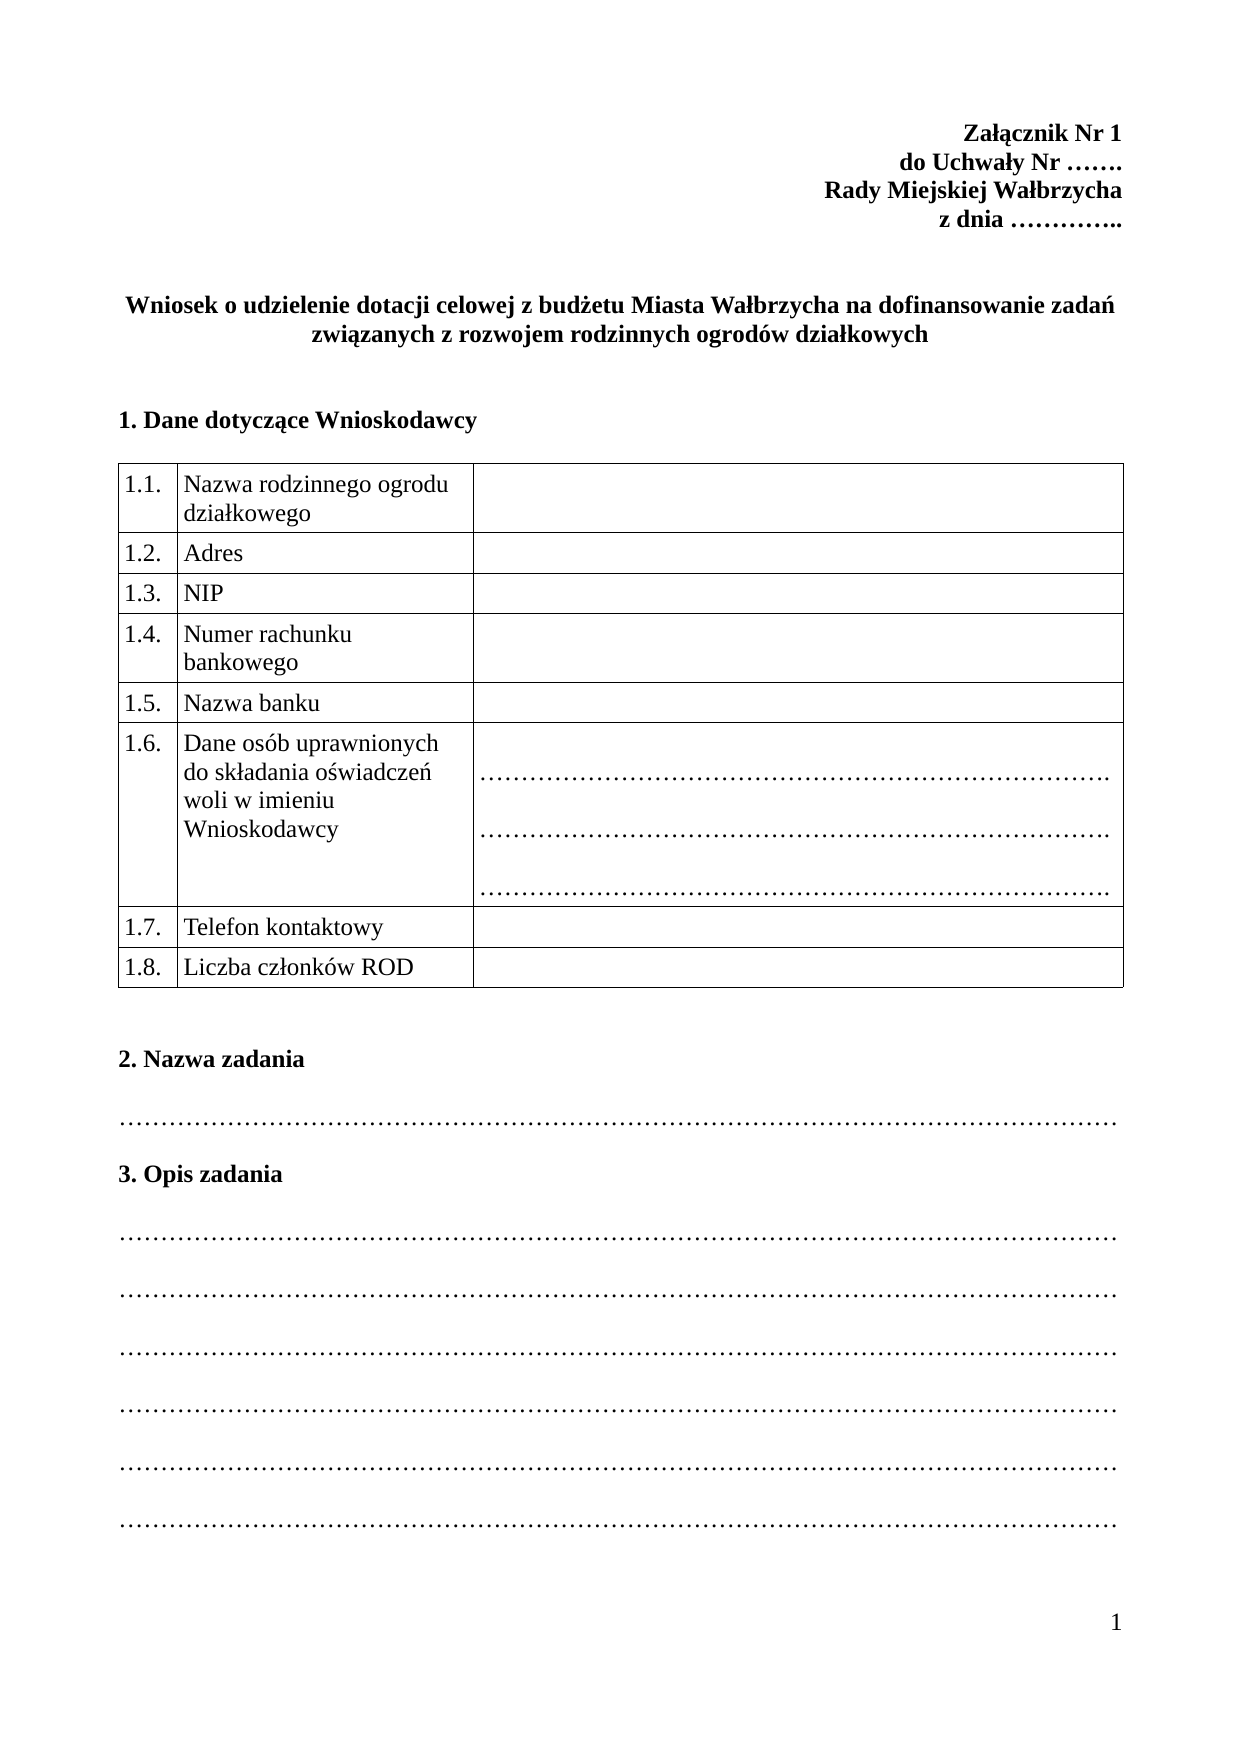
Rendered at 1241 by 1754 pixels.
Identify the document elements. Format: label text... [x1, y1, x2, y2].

table_cell [474, 533, 1123, 572]
table_header 1.1. [119, 464, 177, 532]
text 2. Nazwa zadania [118, 1044, 1122, 1073]
text 3. Opis zadania [118, 1159, 1122, 1188]
table_cell 1.4. [119, 614, 177, 682]
table_cell Dane osób uprawnionych do składania oświadczeń woli w imieniu Wnioskodawcy [178, 723, 473, 906]
text Rady Miejskiej Wałbrzycha [118, 176, 1122, 204]
table_cell [474, 948, 1123, 987]
text Wniosek o udzielenie dotacji celowej z budżetu Miasta Wałbrzycha na dofinansowanie zadań związanych z rozwojem rodzinnych ogrodów działkowych [118, 291, 1122, 348]
table_cell Adres [178, 533, 473, 572]
table_cell …………………………………………………………………. …………………………………………………………………. …………………………………………………………………. [474, 723, 1123, 906]
text z dnia ………….. [118, 204, 1122, 233]
table_cell 1.6. [119, 723, 177, 906]
text ………………………………………………………………………………………………………… [118, 1102, 1122, 1131]
text Załącznik Nr 1 [118, 118, 1122, 147]
table_cell Nazwa banku [178, 683, 473, 722]
text ………………………………………………………………………………………………………… [118, 1274, 1122, 1303]
table_cell 1.2. [119, 533, 177, 572]
table_cell Numer rachunku bankowego [178, 614, 473, 682]
text ………………………………………………………………………………………………………… [118, 1332, 1122, 1361]
table_cell Telefon kontaktowy [178, 907, 473, 947]
table_cell Liczba członków ROD [178, 948, 473, 987]
table_header Nazwa rodzinnego ogrodu działkowego [178, 464, 473, 532]
table_cell [474, 683, 1123, 722]
table_cell [474, 574, 1123, 613]
table_cell 1.7. [119, 907, 177, 947]
text do Uchwały Nr ……. [118, 147, 1122, 176]
text ………………………………………………………………………………………………………… [118, 1389, 1122, 1418]
text ………………………………………………………………………………………………………… [118, 1504, 1122, 1533]
table_header [474, 464, 1123, 532]
text ………………………………………………………………………………………………………… [118, 1447, 1122, 1476]
table_cell [474, 907, 1123, 947]
table_cell 1.8. [119, 948, 177, 987]
table_cell 1.3. [119, 574, 177, 613]
text 1. Dane dotyczące Wnioskodawcy [118, 406, 1122, 434]
table_cell [474, 614, 1123, 682]
table_cell NIP [178, 574, 473, 613]
text ………………………………………………………………………………………………………… [118, 1217, 1122, 1246]
table_cell 1.5. [119, 683, 177, 722]
